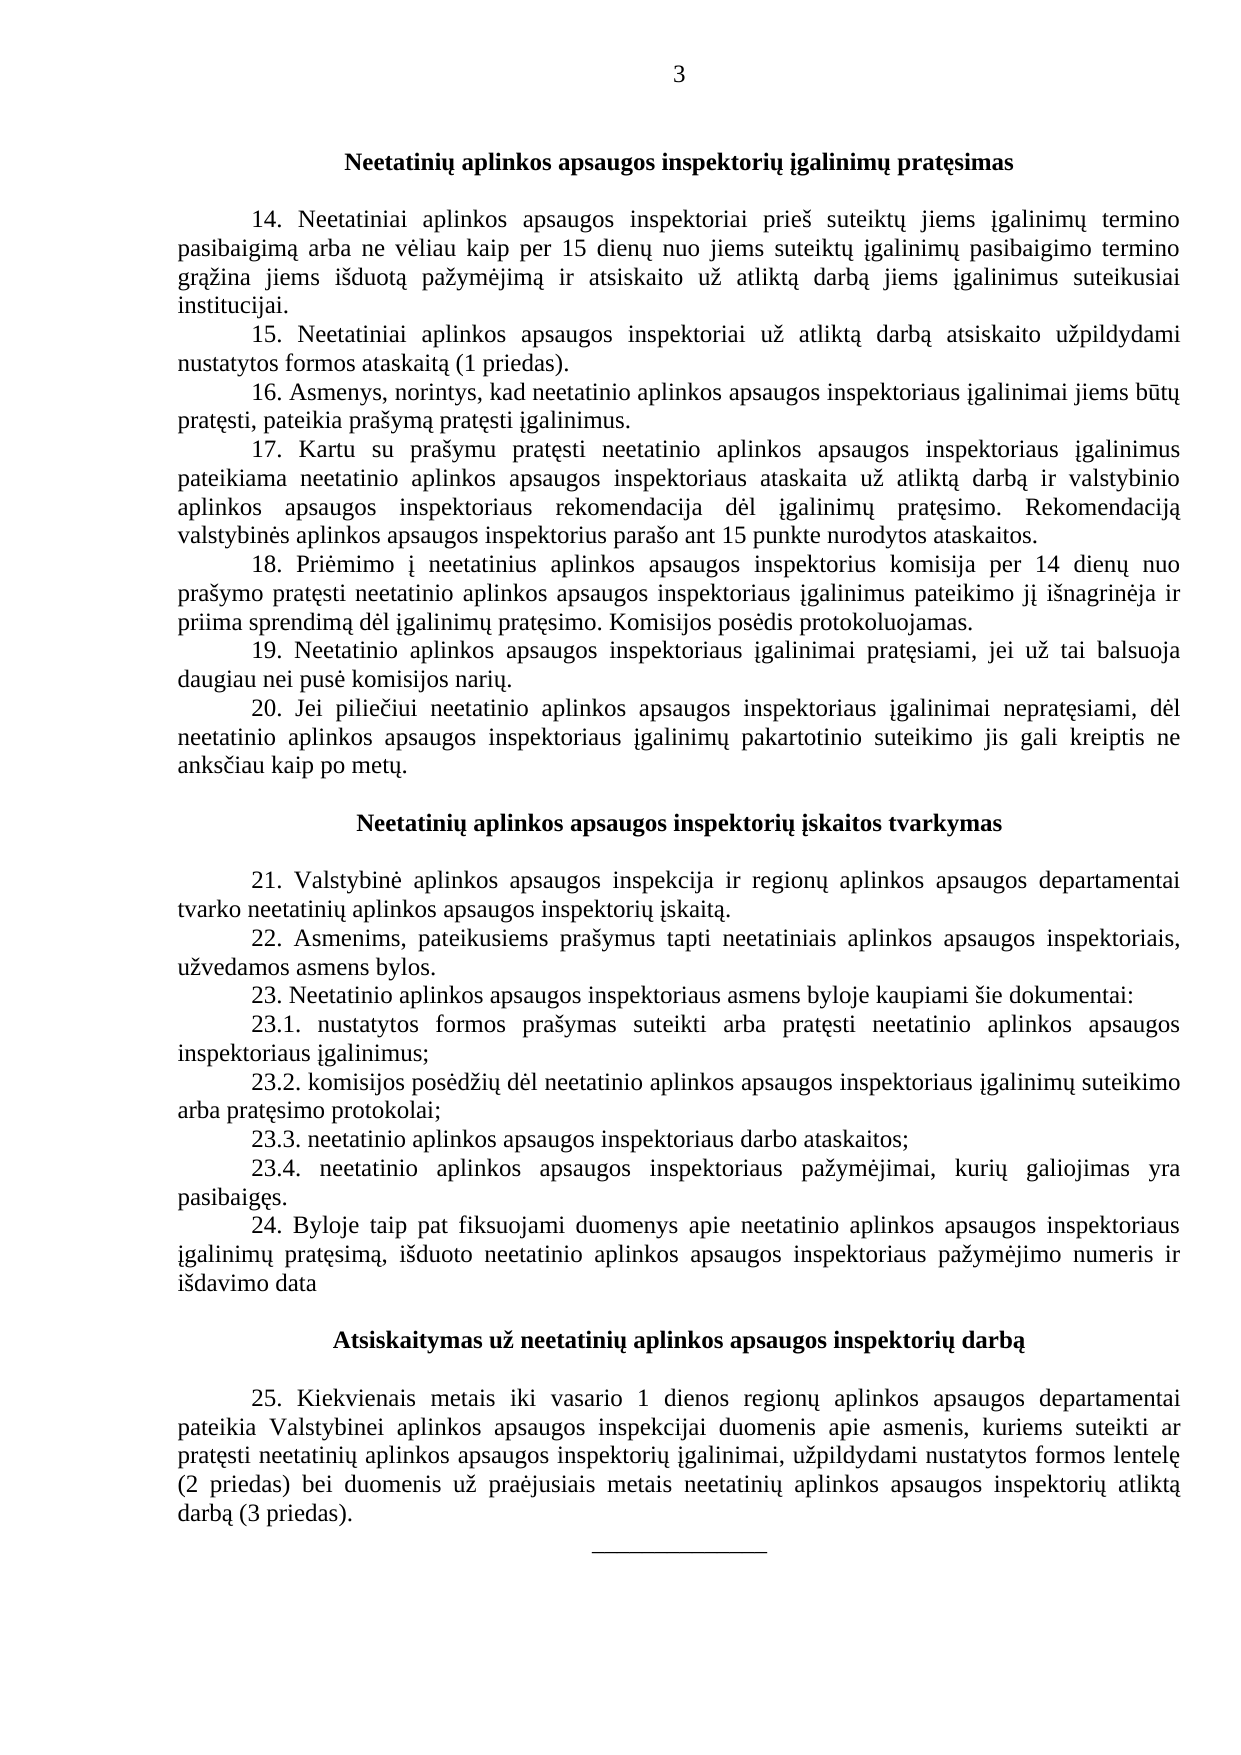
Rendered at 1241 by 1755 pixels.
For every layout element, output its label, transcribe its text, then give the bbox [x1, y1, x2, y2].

text 18. Priėmimo į neetatinius aplinkos apsaugos inspektorius komisija per 14 dienų nuo prašymo pratęsti neetatinio aplinkos apsaugos inspektoriaus įgalinimus pateikimo jį išnagrinėja ir priima sprendimą dėl įgalinimų pratęsimo. Komisijos posėdis protokoluojamas. [177, 549, 1181, 636]
text ______________ [177, 1527, 1181, 1556]
text 22. Asmenims, pateikusiems prašymus tapti neetatiniais aplinkos apsaugos inspektoriais, užvedamos asmens bylos. [177, 923, 1181, 981]
text 20. Jei piliečiui neetatinio aplinkos apsaugos inspektoriaus įgalinimai nepratęsiami, dėl neetatinio aplinkos apsaugos inspektoriaus įgalinimų pakartotinio suteikimo jis gali kreiptis ne anksčiau kaip po metų. [177, 693, 1181, 779]
text 21. Valstybinė aplinkos apsaugos inspekcija ir regionų aplinkos apsaugos departamentai tvarko neetatinių aplinkos apsaugos inspektorių įskaitą. [177, 866, 1181, 923]
text 16. Asmenys, norintys, kad neetatinio aplinkos apsaugos inspektoriaus įgalinimai jiems būtų pratęsti, pateikia prašymą pratęsti įgalinimus. [177, 377, 1181, 434]
text 25. Kiekvienais metais iki vasario 1 dienos regionų aplinkos apsaugos departamentai pateikia Valstybinei aplinkos apsaugos inspekcijai duomenis apie asmenis, kuriems suteikti ar pratęsti neetatinių aplinkos apsaugos inspektorių įgalinimai, užpildydami nustatytos formos lentelę (2 priedas) bei duomenis už praėjusiais metais neetatinių aplinkos apsaugos inspektorių atliktą darbą (3 priedas). [177, 1383, 1181, 1527]
text 15. Neetatiniai aplinkos apsaugos inspektoriai už atliktą darbą atsiskaito užpildydami nustatytos formos ataskaitą (1 priedas). [177, 319, 1181, 377]
text Neetatinių aplinkos apsaugos inspektorių įgalinimų pratęsimas [177, 147, 1181, 176]
text 24. Byloje taip pat fiksuojami duomenys apie neetatinio aplinkos apsaugos inspektoriaus įgalinimų pratęsimą, išduoto neetatinio aplinkos apsaugos inspektoriaus pažymėjimo numeris ir išdavimo data [177, 1211, 1181, 1297]
text 23.1. nustatytos formos prašymas suteikti arba pratęsti neetatinio aplinkos apsaugos inspektoriaus įgalinimus; [177, 1009, 1181, 1067]
text 23.4. neetatinio aplinkos apsaugos inspektoriaus pažymėjimai, kurių galiojimas yra pasibaigęs. [177, 1153, 1181, 1211]
text 23.2. komisijos posėdžių dėl neetatinio aplinkos apsaugos inspektoriaus įgalinimų suteikimo arba pratęsimo protokolai; [177, 1067, 1181, 1124]
text 19. Neetatinio aplinkos apsaugos inspektoriaus įgalinimai pratęsiami, jei už tai balsuoja daugiau nei pusė komisijos narių. [177, 636, 1181, 693]
text 23. Neetatinio aplinkos apsaugos inspektoriaus asmens byloje kaupiami šie dokumentai: [177, 981, 1181, 1009]
text Neetatinių aplinkos apsaugos inspektorių įskaitos tvarkymas [177, 808, 1181, 837]
text 23.3. neetatinio aplinkos apsaugos inspektoriaus darbo ataskaitos; [177, 1124, 1181, 1153]
text Atsiskaitymas už neetatinių aplinkos apsaugos inspektorių darbą [177, 1326, 1181, 1354]
text 14. Neetatiniai aplinkos apsaugos inspektoriai prieš suteiktų jiems įgalinimų termino pasibaigimą arba ne vėliau kaip per 15 dienų nuo jiems suteiktų įgalinimų pasibaigimo termino grąžina jiems išduotą pažymėjimą ir atsiskaito už atliktą darbą jiems įgalinimus suteikusiai institucijai. [177, 204, 1181, 319]
text 17. Kartu su prašymu pratęsti neetatinio aplinkos apsaugos inspektoriaus įgalinimus pateikiama neetatinio aplinkos apsaugos inspektoriaus ataskaita už atliktą darbą ir valstybinio aplinkos apsaugos inspektoriaus rekomendacija dėl įgalinimų pratęsimo. Rekomendaciją valstybinės aplinkos apsaugos inspektorius parašo ant 15 punkte nurodytos ataskaitos. [177, 434, 1181, 549]
